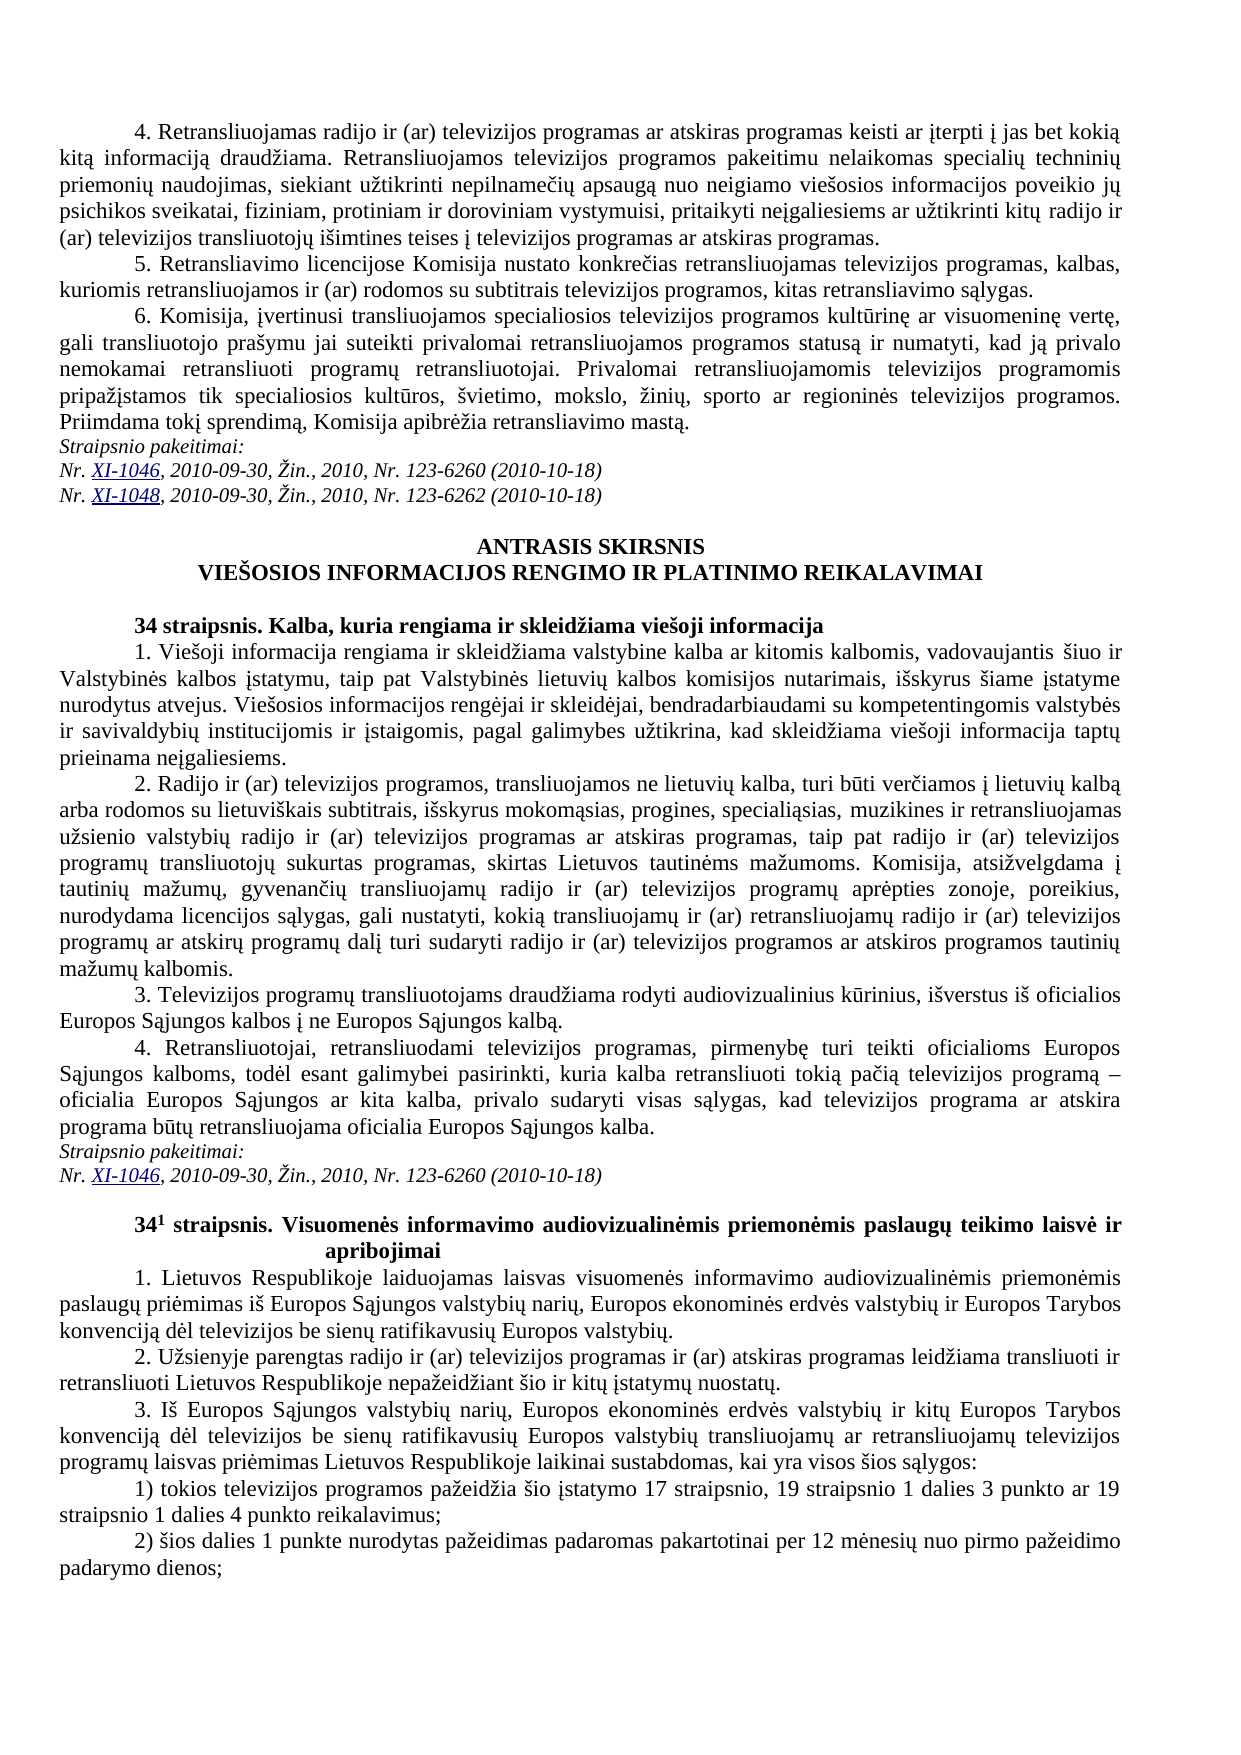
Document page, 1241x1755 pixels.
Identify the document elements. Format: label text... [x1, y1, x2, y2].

text Nr. XI-1048, 2010-09-30, Žin., 2010, Nr. 123-6262 (2010-10-18) [59, 482, 1122, 507]
text 2) šios dalies 1 punkte nurodytas pažeidimas padaromas pakartotinai per 12 mėnesių nuo pirmo pažeidimo padarymo dienos; [59, 1527, 1122, 1580]
text 1. Viešoji informacija rengiama ir skleidžiama valstybine kalba ar kitomis kalbomis, vadovaujantis šiuo ir Valstybinės kalbos įstatymu, taip pat Valstybinės lietuvių kalbos komisijos nutarimais, išskyrus šiame įstatyme nurodytus atvejus. Viešosios informacijos rengėjai ir skleidėjai, bendradarbiaudami su kompetentingomis valstybės ir savivaldybių institucijomis ir įstaigomis, pagal galimybes užtikrina, kad skleidžiama viešoji informacija taptų prieinama neįgaliesiems. [59, 638, 1122, 770]
text 4. Retransliuotojai, retransliuodami televizijos programas, pirmenybę turi teikti oficialioms Europos Sąjungos kalboms, todėl esant galimybei pasirinkti, kuria kalba retransliuoti tokią pačią televizijos programą – oficialia Europos Sąjungos ar kita kalba, privalo sudaryti visas sąlygas, kad televizijos programa ar atskira programa būtų retransliuojama oficialia Europos Sąjungos kalba. [59, 1034, 1122, 1139]
text 1. Lietuvos Respublikoje laiduojamas laisvas visuomenės informavimo audiovizualinėmis priemonėmis paslaugų priėmimas iš Europos Sąjungos valstybių narių, Europos ekonominės erdvės valstybių ir Europos Tarybos konvenciją dėl televizijos be sienų ratifikavusių Europos valstybių. [59, 1264, 1122, 1343]
text Straipsnio pakeitimai: [59, 434, 1122, 458]
text 1) tokios televizijos programos pažeidžia šio įstatymo 17 straipsnio, 19 straipsnio 1 dalies 3 punkto ar 19 straipsnio 1 dalies 4 punkto reikalavimus; [59, 1475, 1122, 1527]
subtitle viešosios informacijos rengimo ir platinimo Reikalavimai [59, 559, 1122, 586]
text 6. Komisija, įvertinusi transliuojamos specialiosios televizijos programos kultūrinę ar visuomeninę vertę, gali transliuotojo prašymu jai suteikti privalomai retransliuojamos programos statusą ir numatyti, kad ją privalo nemokamai retransliuoti programų retransliuotojai. Privalomai retransliuojamomis televizijos programomis pripažįstamos tik specialiosios kultūros, švietimo, mokslo, žinių, sporto ar regioninės televizijos programos. Priimdama tokį sprendimą, Komisija apibrėžia retransliavimo mastą. [59, 303, 1122, 434]
text Nr. XI-1046, 2010-09-30, Žin., 2010, Nr. 123-6260 (2010-10-18) [59, 1163, 1122, 1187]
text 4. Retransliuojamas radijo ir (ar) televizijos programas ar atskiras programas keisti ar įterpti į jas bet kokią kitą informaciją draudžiama. Retransliuojamos televizijos programos pakeitimu nelaikomas specialių techninių priemonių naudojimas, siekiant užtikrinti nepilnamečių apsaugą nuo neigiamo viešosios informacijos poveikio jų psichikos sveikatai, fiziniam, protiniam ir doroviniam vystymuisi, pritaikyti neįgaliesiems ar užtikrinti kitų radijo ir (ar) televizijos transliuotojų išimtines teises į televizijos programas ar atskiras programas. [59, 118, 1122, 250]
text 3. Televizijos programų transliuotojams draudžiama rodyti audiovizualinius kūrinius, išverstus iš oficialios Europos Sąjungos kalbos į ne Europos Sąjungos kalbą. [59, 981, 1122, 1034]
text Straipsnio pakeitimai: [59, 1139, 1122, 1163]
text 2. Radijo ir (ar) televizijos programos, transliuojamos ne lietuvių kalba, turi būti verčiamos į lietuvių kalbą arba rodomos su lietuviškais subtitrais, išskyrus mokomąsias, progines, specialiąsias, muzikines ir retransliuojamas užsienio valstybių radijo ir (ar) televizijos programas ar atskiras programas, taip pat radijo ir (ar) televizijos programų transliuotojų sukurtas programas, skirtas Lietuvos tautinėms mažumoms. Komisija, atsižvelgdama į tautinių mažumų, gyvenančių transliuojamų radijo ir (ar) televizijos programų aprėpties zonoje, poreikius, nurodydama licencijos sąlygas, gali nustatyti, kokią transliuojamų ir (ar) retransliuojamų radijo ir (ar) televizijos programų ar atskirų programų dalį turi sudaryti radijo ir (ar) televizijos programos ar atskiros programos tautinių mažumų kalbomis. [59, 770, 1122, 981]
text Nr. XI-1046, 2010-09-30, Žin., 2010, Nr. 123-6260 (2010-10-18) [59, 458, 1122, 482]
text 5. Retransliavimo licencijose Komisija nustato konkrečias retransliuojamas televizijos programas, kalbas, kuriomis retransliuojamos ir (ar) rodomos su subtitrais televizijos programos, kitas retransliavimo sąlygas. [59, 250, 1122, 303]
text 3. Iš Europos Sąjungos valstybių narių, Europos ekonominės erdvės valstybių ir kitų Europos Tarybos konvenciją dėl televizijos be sienų ratifikavusių Europos valstybių transliuojamų ar retransliuojamų televizijos programų laisvas priėmimas Lietuvos Respublikoje laikinai sustabdomas, kai yra visos šios sąlygos: [59, 1396, 1122, 1475]
text 34 straipsnis. Kalba, kuria rengiama ir skleidžiama viešoji informacija [59, 612, 1122, 638]
text 2. Užsienyje parengtas radijo ir (ar) televizijos programas ir (ar) atskiras programas leidžiama transliuoti ir retransliuoti Lietuvos Respublikoje nepažeidžiant šio ir kitų įstatymų nuostatų. [59, 1343, 1122, 1396]
subtitle Antrasis skirsnis [59, 533, 1122, 559]
text 341 straipsnis. Visuomenės informavimo audiovizualinėmis priemonėmis paslaugų teikimo laisvė ir apribojimai [134, 1211, 1122, 1264]
